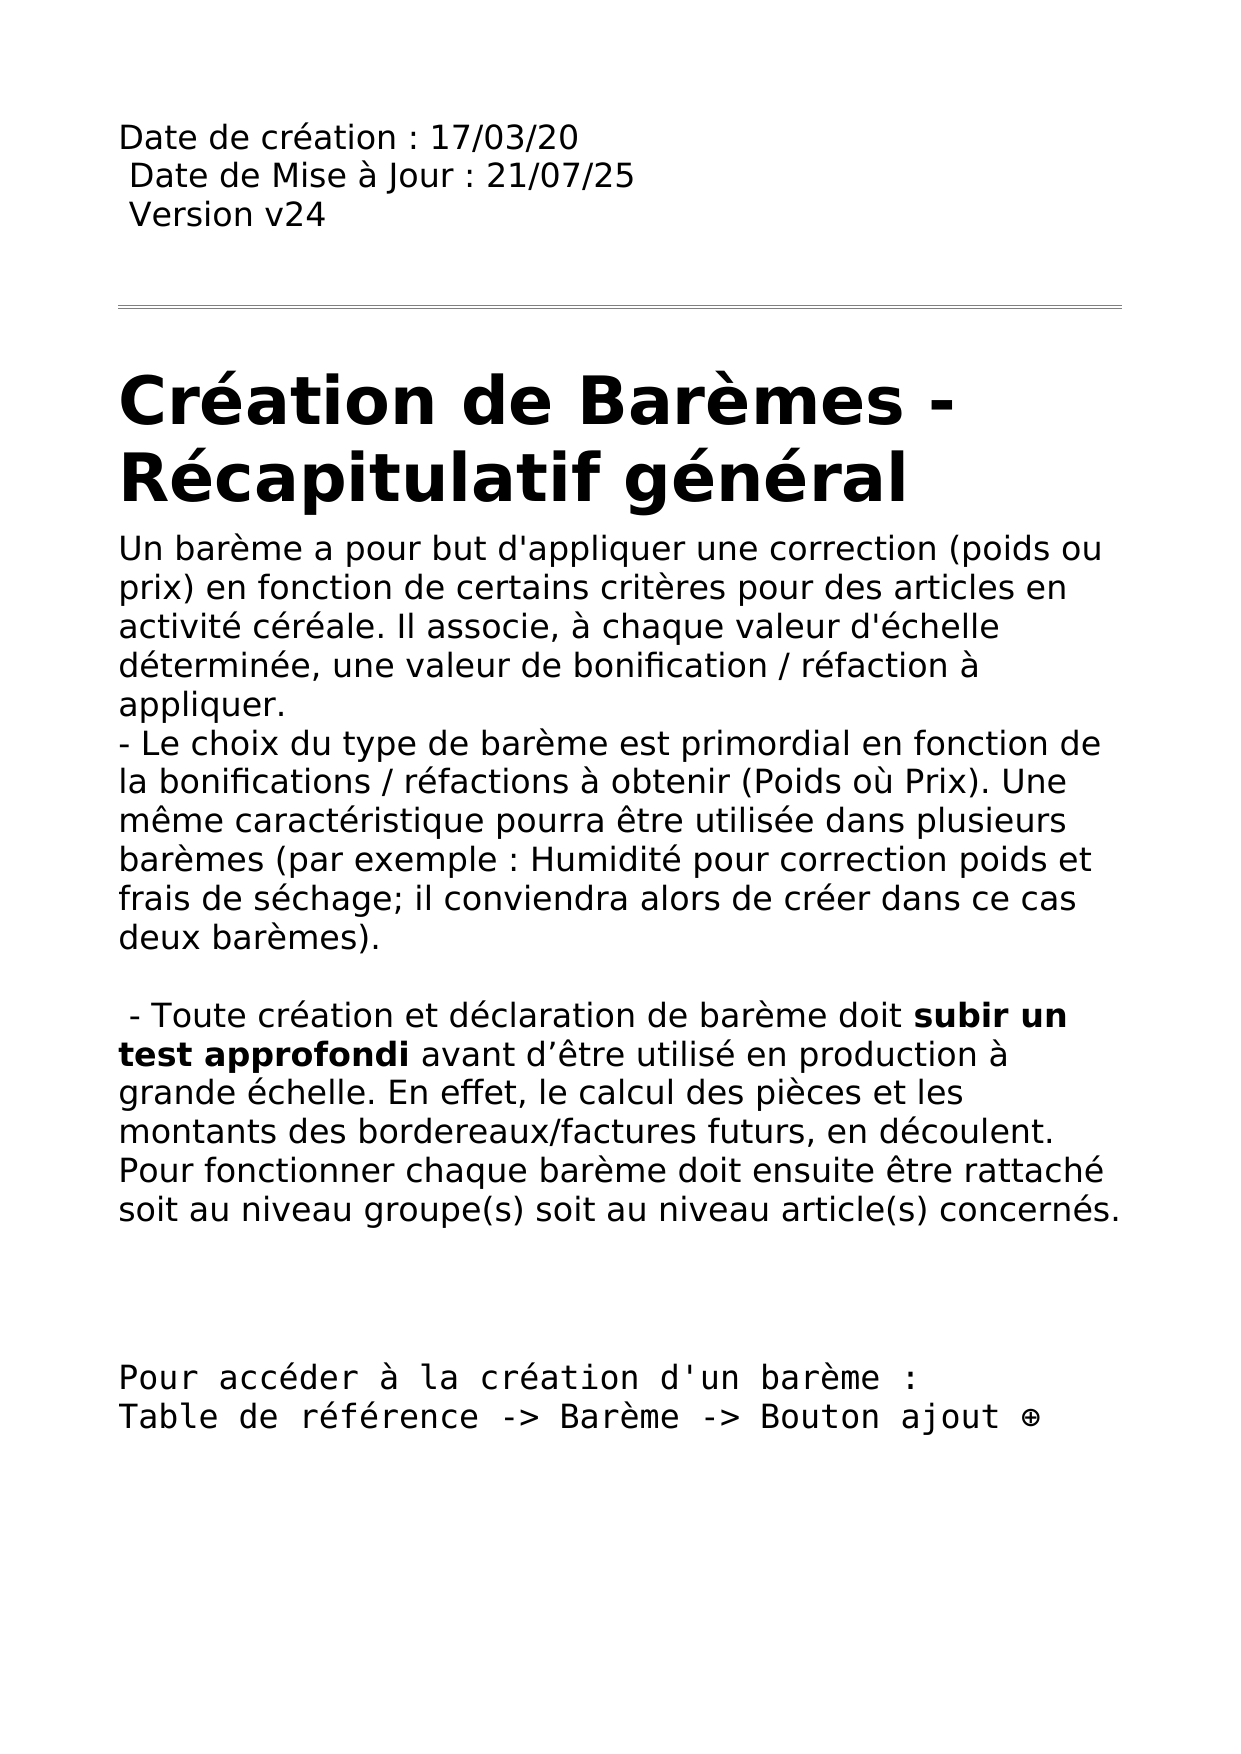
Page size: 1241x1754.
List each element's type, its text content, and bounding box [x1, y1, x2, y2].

text Date de création : 17/03/20 Date de Mise à Jour : 21/07/25 Version v24 [118, 118, 1122, 273]
text Un barème a pour but d'appliquer une correction (poids ou prix) en fonction de certains critères pour des articles en activité céréale. Il associe, à chaque valeur d'échelle déterminée, une valeur de bonification / réfaction à appliquer. - Le choix du type de barème est primordial en fonction de la bonifications / réfactions à obtenir (Poids où Prix). Une même caractéristique pourra être utilisée dans plusieurs barèmes (par exemple : Humidité pour correction poids et frais de séchage; il conviendra alors de créer dans ce cas deux barèmes). - Toute création et déclaration de barème doit subir un test approfondi avant d’être utilisé en production à grande échelle. En effet, le calcul des pièces et les montants des bordereaux/factures futurs, en découlent. Pour fonctionner chaque barème doit ensuite être rattaché soit au niveau groupe(s) soit au niveau article(s) concernés. [118, 530, 1122, 1346]
text Pour accéder à la création d'un barème : Table de référence -> Barème -> Bouton ajout ⊕ [118, 1358, 1122, 1436]
subtitle Création de Barèmes - Récapitulatif général [118, 362, 1122, 517]
